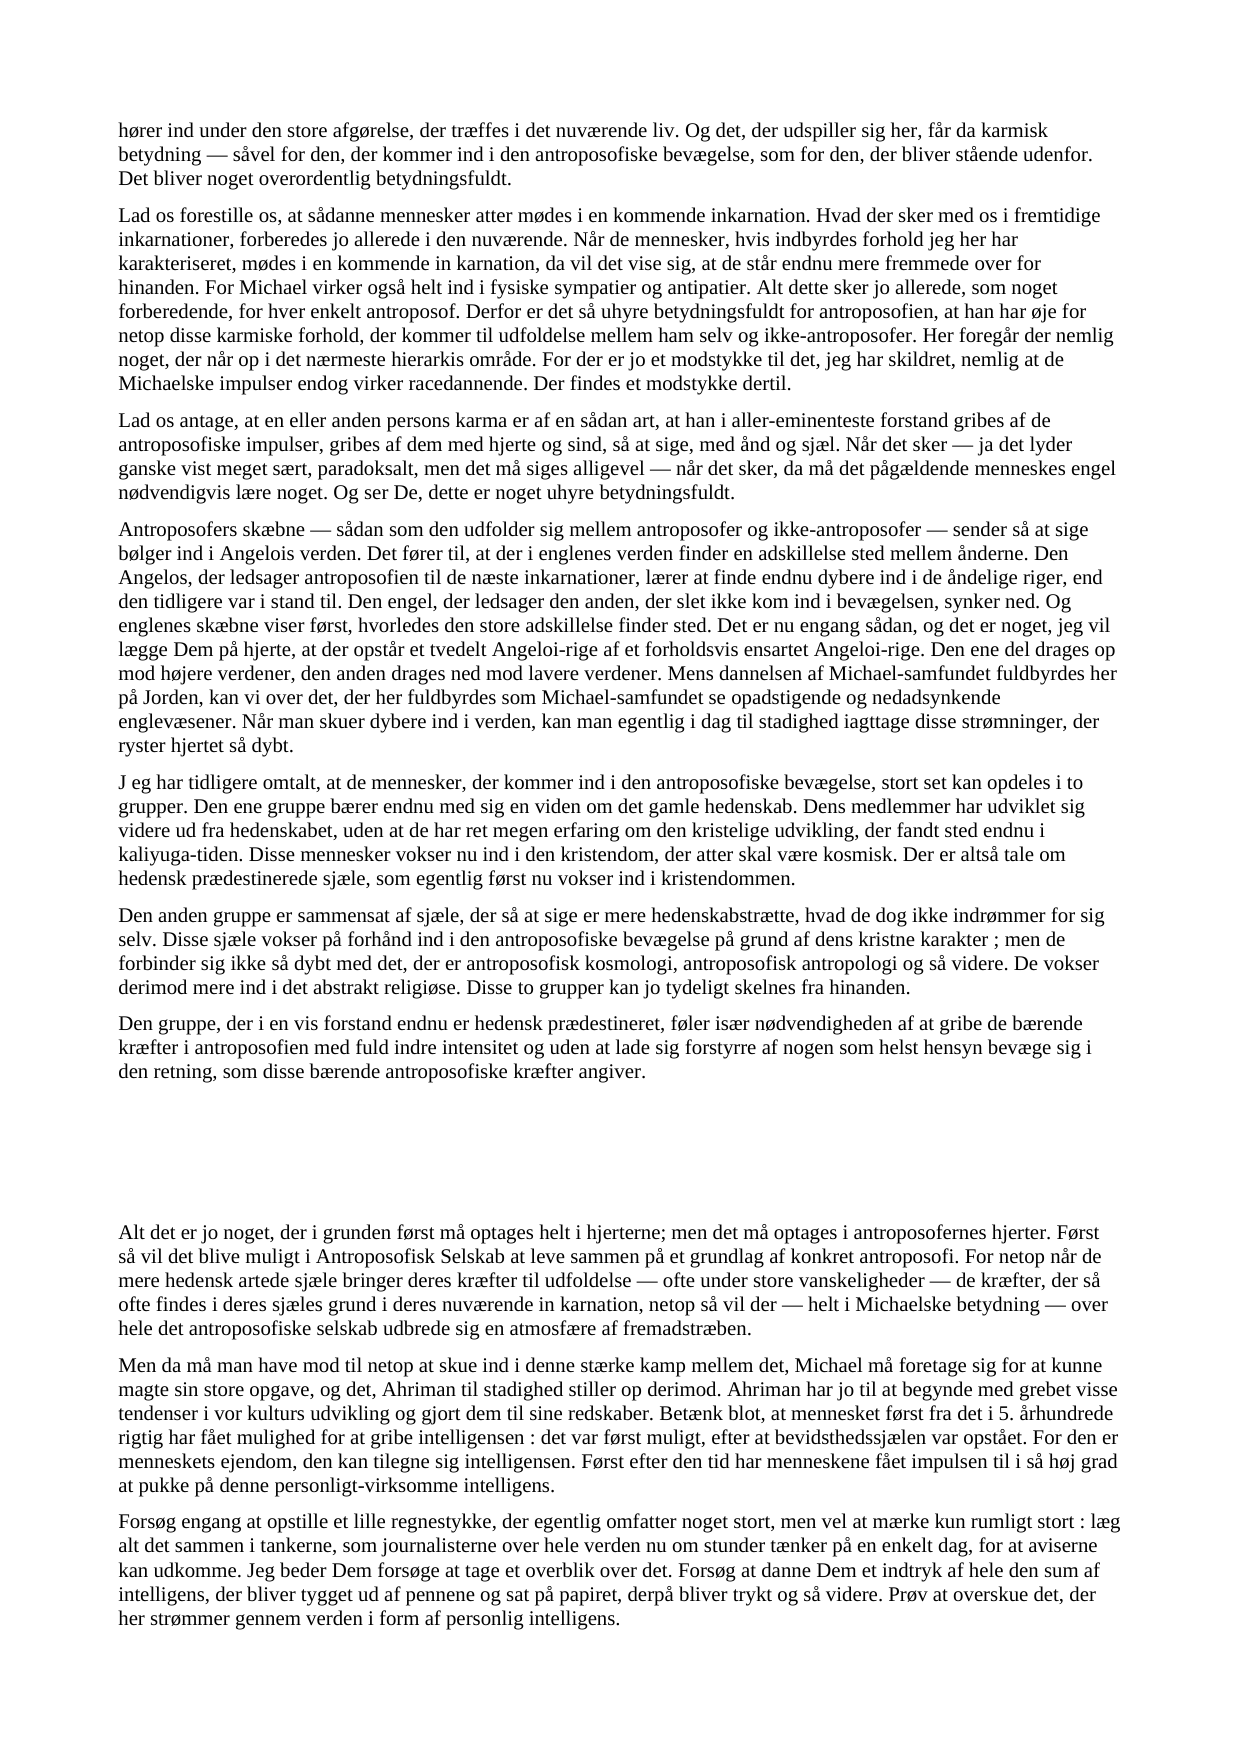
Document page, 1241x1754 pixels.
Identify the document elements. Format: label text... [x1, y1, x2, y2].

text hører ind under den store afgørelse, der træffes i det nuværende liv. Og det, der udspiller sig her, får da karmisk betydning — såvel for den, der kommer ind i den antroposofiske bevægelse, som for den, der bliver stående udenfor. Det bliver noget overordentlig betydningsfuldt. [118, 118, 1122, 190]
text Lad os forestille os, at sådanne mennesker atter mødes i en kommende inkarnation. Hvad der sker med os i fremtidige inkarnationer, forberedes jo allerede i den nuværende. Når de mennesker, hvis indbyrdes forhold jeg her har karakteriseret, mødes i en kommende in karnation, da vil det vise sig, at de står endnu mere fremmede over for hinanden. For Michael virker også helt ind i fysiske sympatier og antipatier. Alt dette sker jo allerede, som noget forberedende, for hver enkelt antroposof. Derfor er det så uhyre betydningsfuldt for antroposofien, at han har øje for netop disse karmiske forhold, der kommer til udfoldelse mellem ham selv og ikke-antroposofer. Her foregår der nemlig noget, der når op i det nærmeste hierarkis område. For der er jo et modstykke til det, jeg har skildret, nemlig at de Michaelske impulser endog virker racedannende. Der findes et modstykke dertil. [118, 203, 1122, 395]
text Lad os antage, at en eller anden persons karma er af en sådan art, at han i aller-eminenteste forstand gribes af de antroposofiske impulser, gribes af dem med hjerte og sind, så at sige, med ånd og sjæl. Når det sker — ja det lyder ganske vist meget sært, paradoksalt, men det må siges alligevel — når det sker, da må det pågældende menneskes engel nødvendigvis lære noget. Og ser De, dette er noget uhyre betydningsfuldt. [118, 408, 1122, 504]
text J eg har tidligere omtalt, at de mennesker, der kommer ind i den antroposofiske bevægelse, stort set kan opdeles i to grupper. Den ene gruppe bærer endnu med sig en viden om det gamle hedenskab. Dens medlemmer har udviklet sig videre ud fra hedenskabet, uden at de har ret megen erfaring om den kristelige udvikling, der fandt sted endnu i kaliyuga-tiden. Disse mennesker vokser nu ind i den kristendom, der atter skal være kosmisk. Der er altså tale om hedensk prædestinerede sjæle, som egentlig først nu vokser ind i kristendommen. [118, 770, 1122, 890]
text Antroposofers skæbne — sådan som den udfolder sig mellem antroposofer og ikke-antroposofer — sender så at sige bølger ind i Angelois verden. Det fører til, at der i englenes verden finder en adskillelse sted mellem ånderne. Den Angelos, der ledsager antroposofien til de næste inkarnationer, lærer at finde endnu dybere ind i de åndelige riger, end den tidligere var i stand til. Den engel, der ledsager den anden, der slet ikke kom ind i bevægelsen, synker ned. Og englenes skæbne viser først, hvorledes den store adskillelse finder sted. Det er nu engang sådan, og det er noget, jeg vil lægge Dem på hjerte, at der opstår et tvedelt Angeloi-rige af et forholdsvis ensartet Angeloi-rige. Den ene del drages op mod højere verdener, den anden drages ned mod lavere verdener. Mens dannelsen af Michael-samfundet fuldbyrdes her på Jorden, kan vi over det, der her fuldbyrdes som Michael-samfundet se opadstigende og nedadsynkende englevæsener. Når man skuer dybere ind i verden, kan man egentlig i dag til stadighed iagttage disse strømninger, der ryster hjertet så dybt. [118, 517, 1122, 757]
text Alt det er jo noget, der i grunden først må optages helt i hjerterne; men det må optages i antroposofernes hjerter. Først så vil det blive muligt i Antroposofisk Selskab at leve sammen på et grundlag af konkret antroposofi. For netop når de mere hedensk artede sjæle bringer deres kræfter til udfoldelse — ofte under store vanskeligheder — de kræfter, der så ofte findes i deres sjæles grund i deres nuværende in karnation, netop så vil der — helt i Michaelske betydning — over hele det antroposofiske selskab udbrede sig en atmosfære af fremadstræben. [118, 1220, 1122, 1340]
text Den gruppe, der i en vis forstand endnu er hedensk prædestineret, føler især nødvendigheden af at gribe de bærende kræfter i antroposofien med fuld indre intensitet og uden at lade sig forstyrre af nogen som helst hensyn bevæge sig i den retning, som disse bærende antroposofiske kræfter angiver. [118, 1011, 1122, 1083]
text Forsøg engang at opstille et lille regnestykke, der egentlig omfatter noget stort, men vel at mærke kun rumligt stort : læg alt det sammen i tankerne, som journalisterne over hele verden nu om stunder tænker på en enkelt dag, for at aviserne kan udkomme. Jeg beder Dem forsøge at tage et overblik over det. Forsøg at danne Dem et indtryk af hele den sum af intelligens, der bliver tygget ud af pennene og sat på papiret, derpå bliver trykt og så videre. Prøv at overskue det, der her strømmer gennem verden i form af personlig intelligens. [118, 1509, 1122, 1630]
text Men da må man have mod til netop at skue ind i denne stærke kamp mellem det, Michael må foretage sig for at kunne magte sin store opgave, og det, Ahriman til stadighed stiller op derimod. Ahriman har jo til at begynde med grebet visse tendenser i vor kulturs udvikling og gjort dem til sine redskaber. Betænk blot, at mennesket først fra det i 5. århundrede rigtig har fået mulighed for at gribe intelligensen : det var først muligt, efter at bevidsthedssjælen var opstået. For den er menneskets ejendom, den kan tilegne sig intelligensen. Først efter den tid har menneskene fået impulsen til i så høj grad at pukke på denne personligt-virksomme intelligens. [118, 1352, 1122, 1497]
text Den anden gruppe er sammensat af sjæle, der så at sige er mere hedenskabstrætte, hvad de dog ikke indrømmer for sig selv. Disse sjæle vokser på forhånd ind i den antroposofiske bevægelse på grund af dens kristne karakter ; men de forbinder sig ikke så dybt med det, der er antroposofisk kosmologi, antroposofisk antropologi og så videre. De vokser derimod mere ind i det abstrakt religiøse. Disse to grupper kan jo tydeligt skelnes fra hinanden. [118, 902, 1122, 999]
